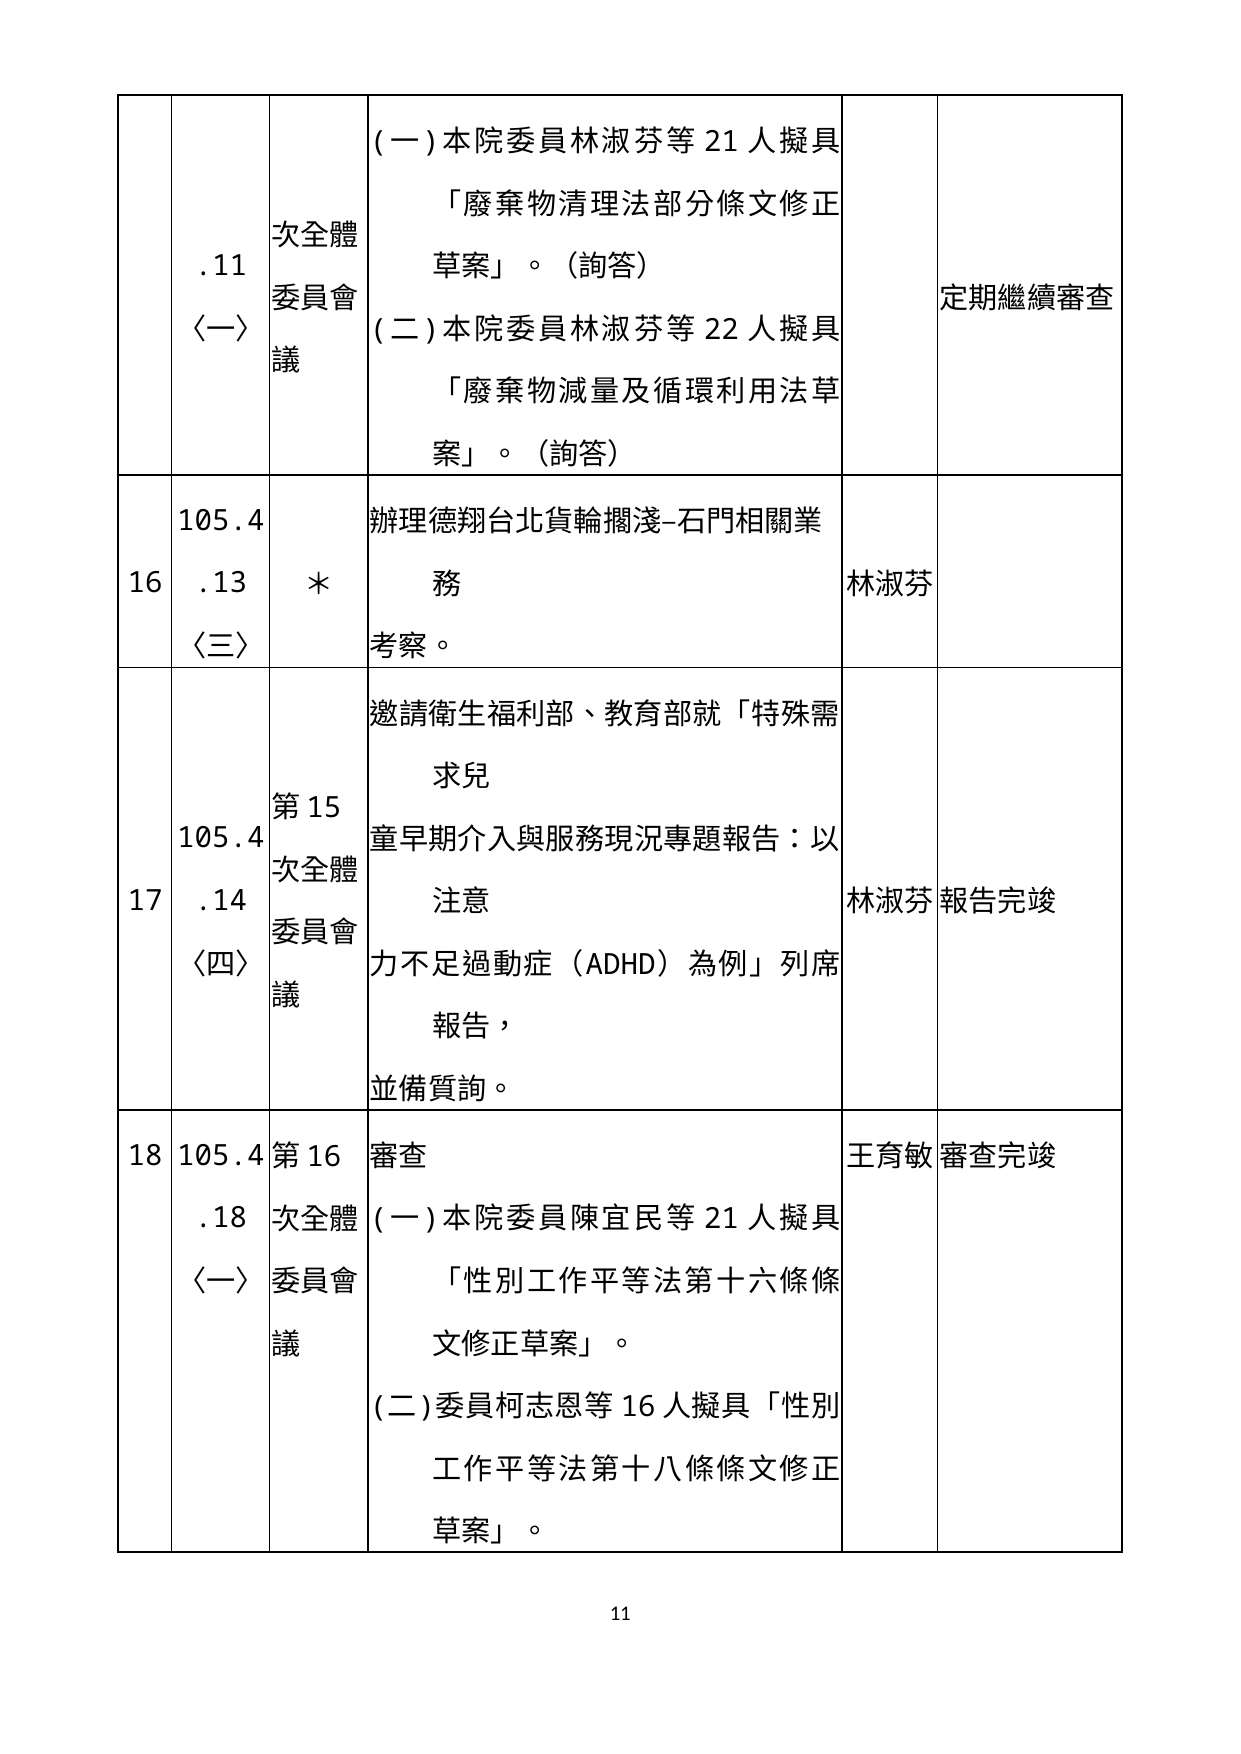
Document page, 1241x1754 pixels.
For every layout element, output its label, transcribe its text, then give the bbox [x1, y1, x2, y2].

table_cell 次全體委員會議 [270, 96, 367, 474]
table_cell [119, 96, 171, 474]
table_cell 審查完竣 [938, 1111, 1121, 1551]
table_cell 定期繼續審查 [938, 96, 1121, 474]
table_cell 18 [119, 1111, 171, 1551]
table_cell 105.4.14 〈四〉 [172, 668, 269, 1109]
table_cell 105.4.13 〈三〉 [172, 476, 269, 666]
table_cell 105.4.18 〈一〉 [172, 1111, 269, 1551]
table_cell 王育敏 [843, 1111, 937, 1551]
table_cell ＊ [270, 476, 367, 666]
table_cell 辦理德翔台北貨輪擱淺–石門相關業務 考察。 [369, 476, 841, 666]
table_cell 報告完竣 [938, 668, 1121, 1109]
table_cell .11 〈一〉 [172, 96, 269, 474]
table_cell 林淑芬 [843, 668, 937, 1109]
table_cell [938, 476, 1121, 666]
table_cell [843, 96, 937, 474]
table_cell 16 [119, 476, 171, 666]
table_cell 17 [119, 668, 171, 1109]
table_cell 林淑芬 [843, 476, 937, 666]
table_cell 審查 (一)本院委員陳宜民等21人擬具「性別工作平等法第十六條條文修正草案」。 (二)委員柯志恩等16人擬具「性別工作平等法第十八條條文修正草案」。 [369, 1111, 841, 1551]
table_cell 第15次全體委員會議 [270, 668, 367, 1109]
table_cell 邀請衛生福利部、教育部就「特殊需求兒 童早期介入與服務現況專題報告：以注意 力不足過動症（ADHD）為例」列席報告， 並備質詢。 [369, 668, 841, 1109]
table_cell (一)本院委員林淑芬等21人擬具「廢棄物清理法部分條文修正草案」。（詢答） (二)本院委員林淑芬等22人擬具「廢棄物減量及循環利用法草案」。（詢答） [369, 96, 841, 474]
table_cell 第16次全體委員會議 [270, 1111, 367, 1551]
